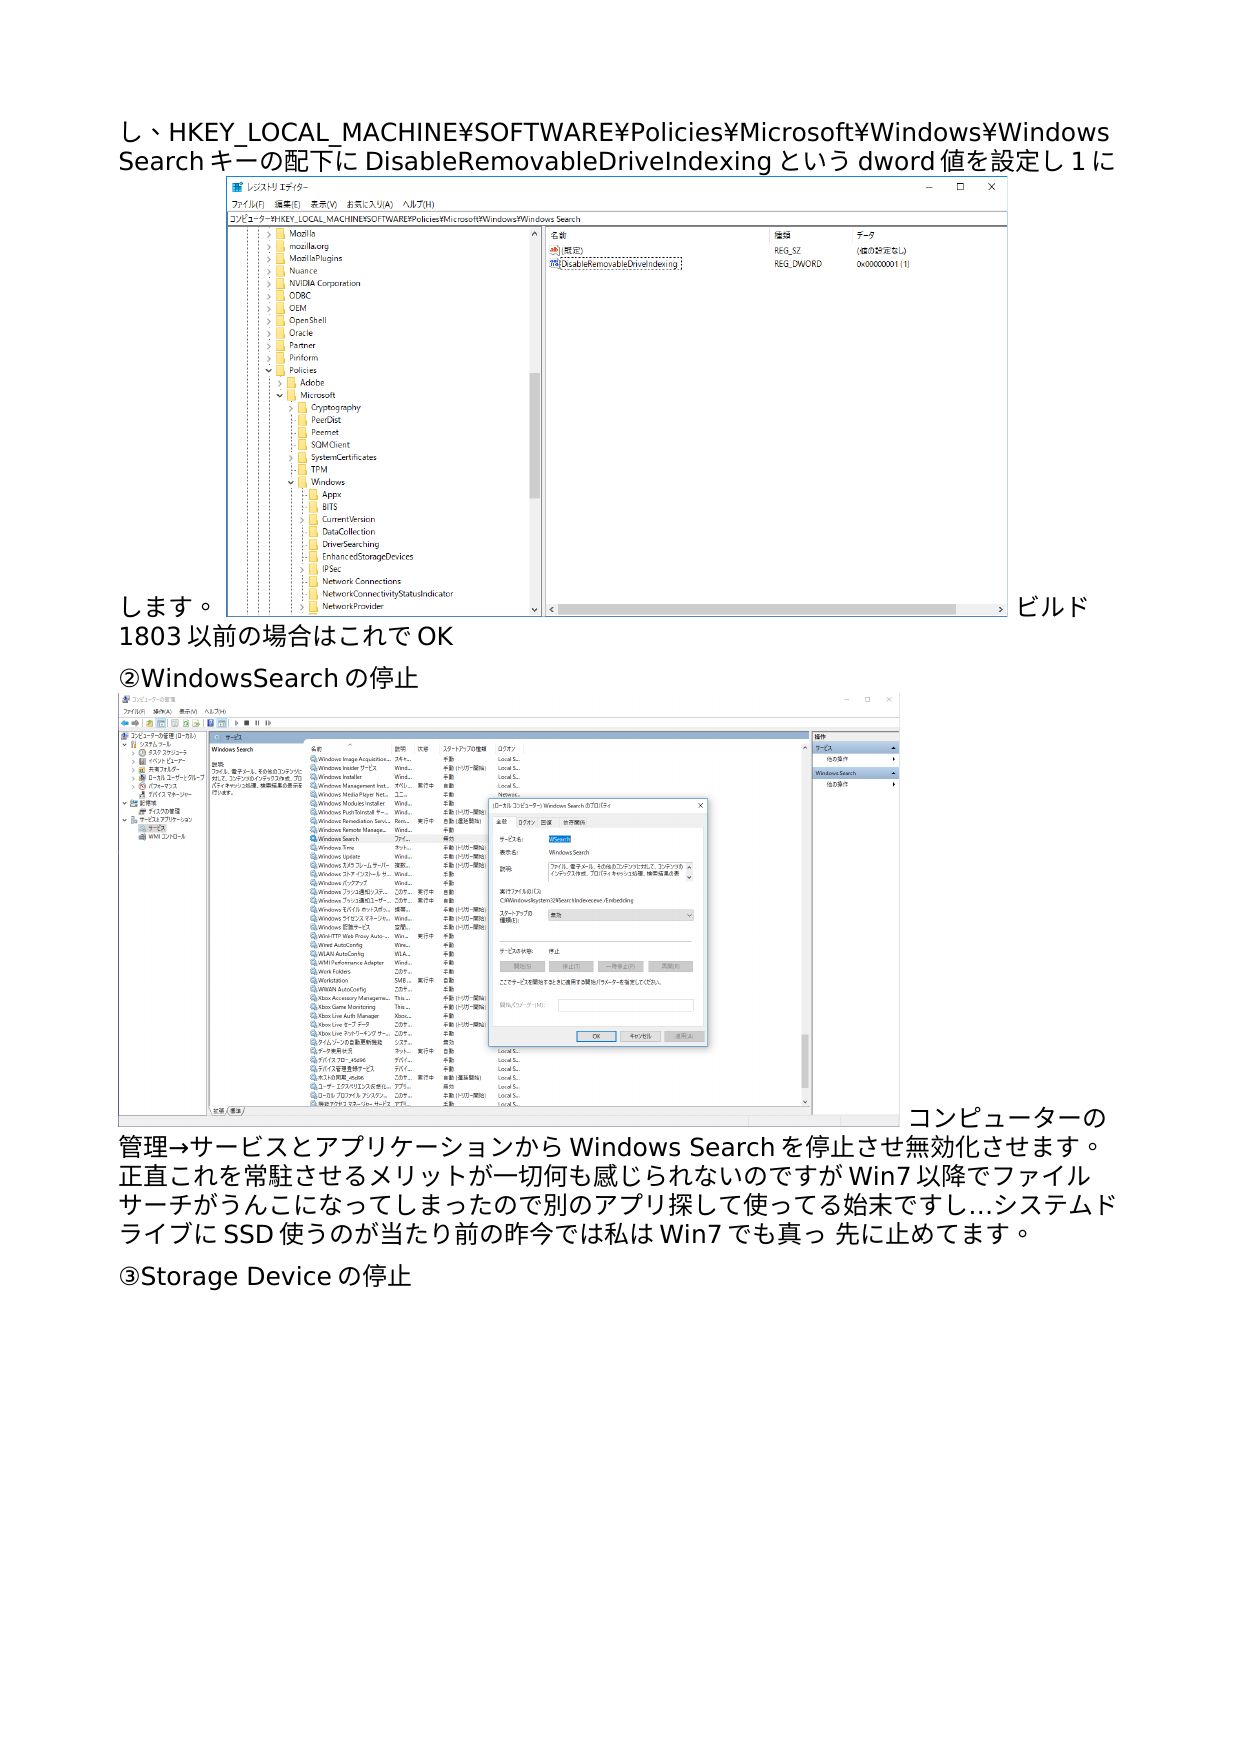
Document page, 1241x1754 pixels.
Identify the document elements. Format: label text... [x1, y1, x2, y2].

picture [226, 176, 1008, 617]
text ③Storage Deviceの停止 [118, 1262, 1122, 1291]
picture [118, 693, 900, 1127]
text ②WindowsSearchの停止 コンピューターの管理→サービスとアプリケーションからWindows Searchを停止させ無効化させます。正直これを常駐させるメリットが一切何も感じられないのですがWin7以降でファイルサーチがうんこになってしまったので別のアプリ探して使ってる始末ですし…システムドライブにSSD使うのが当たり前の昨今では私はWin7でも真っ 先に止めてます。 [118, 664, 1122, 1250]
text し、HKEY_LOCAL_MACHINE¥SOFTWARE¥Policies¥Microsoft¥Windows¥Windows Searchキーの配下にDisableRemovableDriveIndexingというdword値を設定し1にします。 ビルド1803以前の場合はこれでOK [118, 118, 1122, 651]
